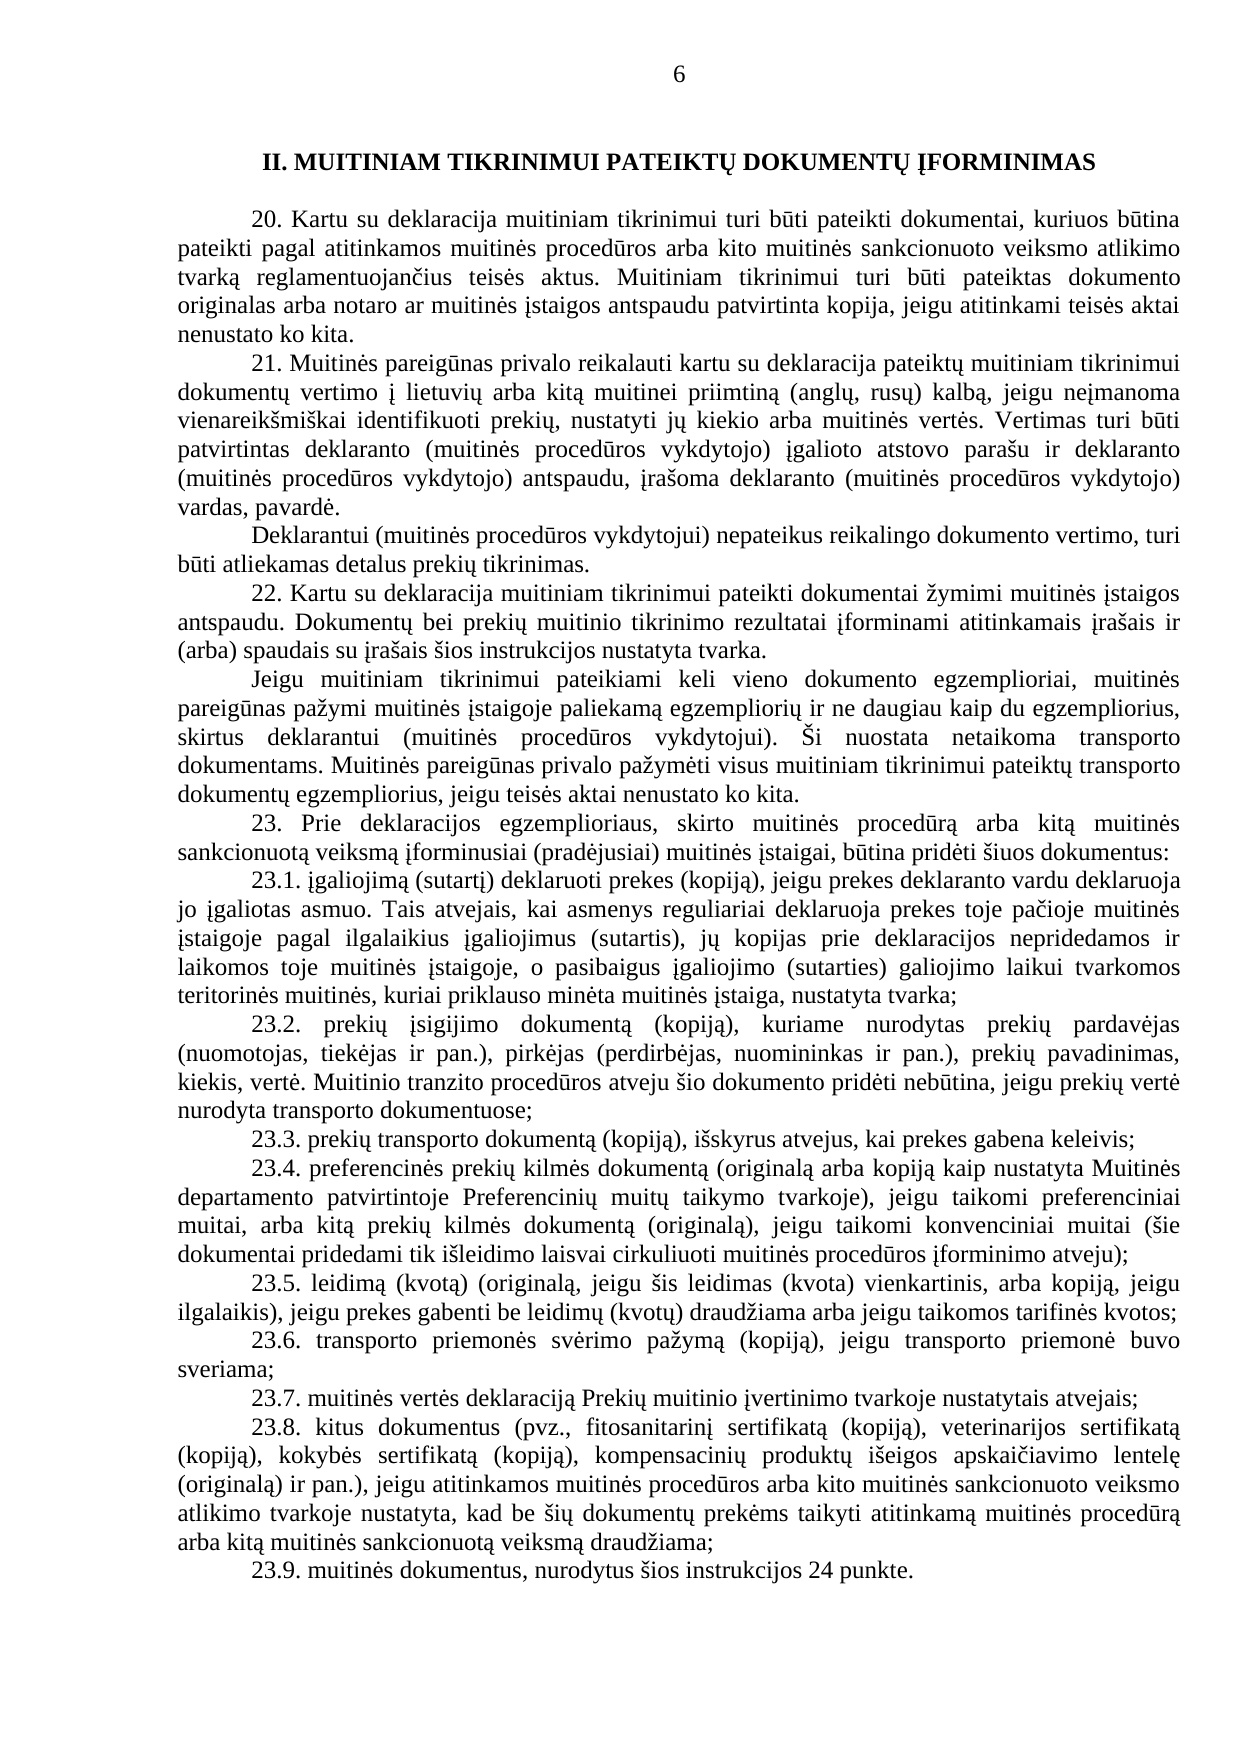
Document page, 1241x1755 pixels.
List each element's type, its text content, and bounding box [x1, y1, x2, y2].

text 20. Kartu su deklaracija muitiniam tikrinimui turi būti pateikti dokumentai, kuriuos būtina pateikti pagal atitinkamos muitinės procedūros arba kito muitinės sankcionuoto veiksmo atlikimo tvarką reglamentuojančius teisės aktus. Muitiniam tikrinimui turi būti pateiktas dokumento originalas arba notaro ar muitinės įstaigos antspaudu patvirtinta kopija, jeigu atitinkami teisės aktai nenustato ko kita. [177, 204, 1181, 348]
text 23.5. leidimą (kvotą) (originalą, jeigu šis leidimas (kvota) vienkartinis, arba kopiją, jeigu ilgalaikis), jeigu prekes gabenti be leidimų (kvotų) draudžiama arba jeigu taikomos tarifinės kvotos; [177, 1268, 1181, 1326]
text 21. Muitinės pareigūnas privalo reikalauti kartu su deklaracija pateiktų muitiniam tikrinimui dokumentų vertimo į lietuvių arba kitą muitinei priimtiną (anglų, rusų) kalbą, jeigu neįmanoma vienareikšmiškai identifikuoti prekių, nustatyti jų kiekio arba muitinės vertės. Vertimas turi būti patvirtintas deklaranto (muitinės procedūros vykdytojo) įgalioto atstovo parašu ir deklaranto (muitinės procedūros vykdytojo) antspaudu, įrašoma deklaranto (muitinės procedūros vykdytojo) vardas, pavardė. [177, 348, 1181, 521]
text Deklarantui (muitinės procedūros vykdytojui) nepateikus reikalingo dokumento vertimo, turi būti atliekamas detalus prekių tikrinimas. [177, 521, 1181, 578]
text 23.1. įgaliojimą (sutartį) deklaruoti prekes (kopiją), jeigu prekes deklaranto vardu deklaruoja jo įgaliotas asmuo. Tais atvejais, kai asmenys reguliariai deklaruoja prekes toje pačioje muitinės įstaigoje pagal ilgalaikius įgaliojimus (sutartis), jų kopijas prie deklaracijos nepridedamos ir laikomos toje muitinės įstaigoje, o pasibaigus įgaliojimo (sutarties) galiojimo laikui tvarkomos teritorinės muitinės, kuriai priklauso minėta muitinės įstaiga, nustatyta tvarka; [177, 866, 1181, 1009]
text 23.4. preferencinės prekių kilmės dokumentą (originalą arba kopiją kaip nustatyta Muitinės departamento patvirtintoje Preferencinių muitų taikymo tvarkoje), jeigu taikomi preferenciniai muitai, arba kitą prekių kilmės dokumentą (originalą), jeigu taikomi konvenciniai muitai (šie dokumentai pridedami tik išleidimo laisvai cirkuliuoti muitinės procedūros įforminimo atveju); [177, 1153, 1181, 1268]
text Jeigu muitiniam tikrinimui pateikiami keli vieno dokumento egzemplioriai, muitinės pareigūnas pažymi muitinės įstaigoje paliekamą egzempliorių ir ne daugiau kaip du egzempliorius, skirtus deklarantui (muitinės procedūros vykdytojui). Ši nuostata netaikoma transporto dokumentams. Muitinės pareigūnas privalo pažymėti visus muitiniam tikrinimui pateiktų transporto dokumentų egzempliorius, jeigu teisės aktai nenustato ko kita. [177, 664, 1181, 808]
text 23.8. kitus dokumentus (pvz., fitosanitarinį sertifikatą (kopiją), veterinarijos sertifikatą (kopiją), kokybės sertifikatą (kopiją), kompensacinių produktų išeigos apskaičiavimo lentelę (originalą) ir pan.), jeigu atitinkamos muitinės procedūros arba kito muitinės sankcionuoto veiksmo atlikimo tvarkoje nustatyta, kad be šių dokumentų prekėms taikyti atitinkamą muitinės procedūrą arba kitą muitinės sankcionuotą veiksmą draudžiama; [177, 1412, 1181, 1556]
text 23. Prie deklaracijos egzemplioriaus, skirto muitinės procedūrą arba kitą muitinės sankcionuotą veiksmą įforminusiai (pradėjusiai) muitinės įstaigai, būtina pridėti šiuos dokumentus: [177, 808, 1181, 866]
text 23.7. muitinės vertės deklaraciją Prekių muitinio įvertinimo tvarkoje nustatytais atvejais; [177, 1383, 1181, 1412]
text 23.9. muitinės dokumentus, nurodytus šios instrukcijos 24 punkte. [177, 1556, 1181, 1584]
text 22. Kartu su deklaracija muitiniam tikrinimui pateikti dokumentai žymimi muitinės įstaigos antspaudu. Dokumentų bei prekių muitinio tikrinimo rezultatai įforminami atitinkamais įrašais ir (arba) spaudais su įrašais šios instrukcijos nustatyta tvarka. [177, 578, 1181, 664]
text 23.6. transporto priemonės svėrimo pažymą (kopiją), jeigu transporto priemonė buvo sveriama; [177, 1326, 1181, 1383]
text 23.3. prekių transporto dokumentą (kopiją), išskyrus atvejus, kai prekes gabena keleivis; [177, 1124, 1181, 1153]
text 23.2. prekių įsigijimo dokumentą (kopiją), kuriame nurodytas prekių pardavėjas (nuomotojas, tiekėjas ir pan.), pirkėjas (perdirbėjas, nuomininkas ir pan.), prekių pavadinimas, kiekis, vertė. Muitinio tranzito procedūros atveju šio dokumento pridėti nebūtina, jeigu prekių vertė nurodyta transporto dokumentuose; [177, 1009, 1181, 1124]
text II. MUITINIAM TIKRINIMUI PATEIKTŲ DOKUMENTŲ ĮFORMINIMAS [177, 147, 1181, 176]
